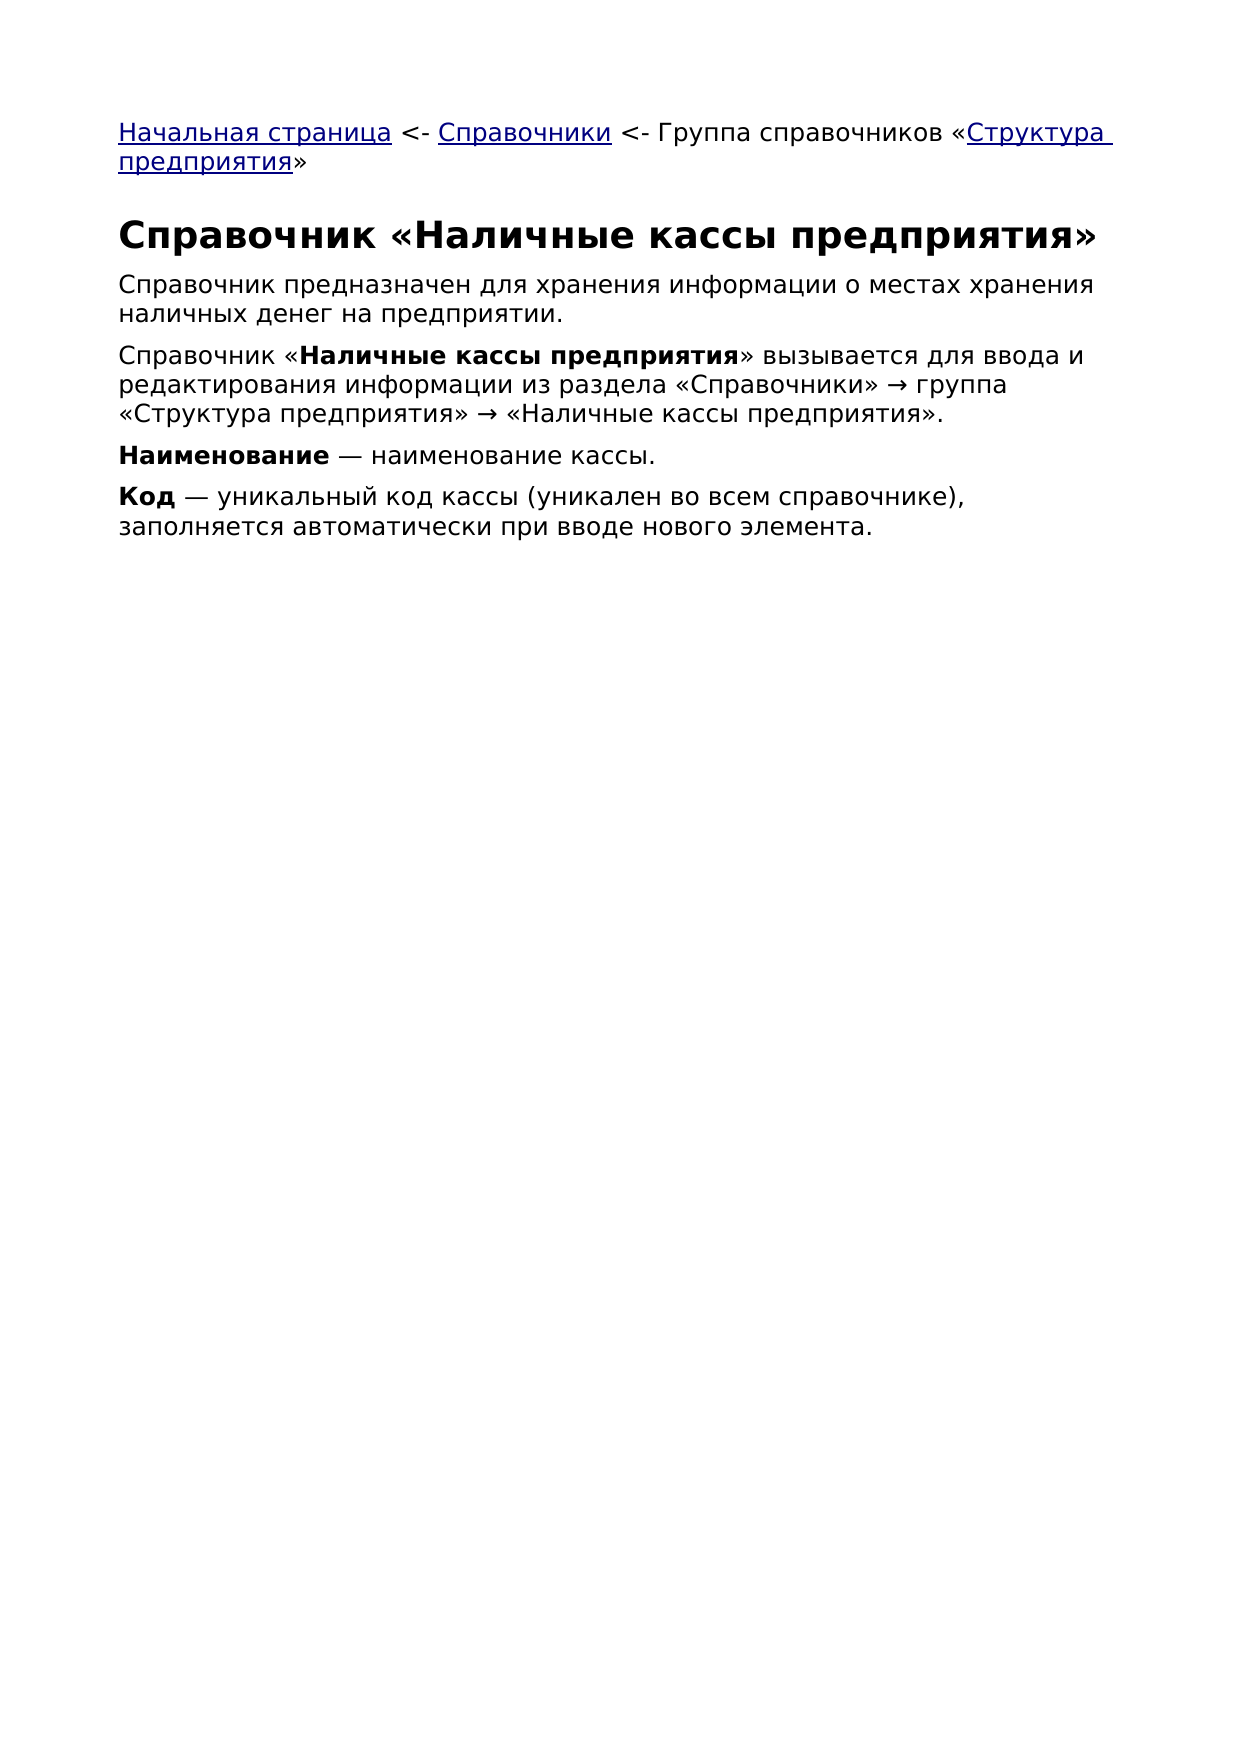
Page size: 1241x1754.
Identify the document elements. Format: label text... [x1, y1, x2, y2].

text Справочник предназначен для хранения информации о местах хранения наличных денег на предприятии. [118, 270, 1122, 328]
text Код — уникальный код кассы (уникален во всем справочнике), заполняется автоматически при вводе нового элемента. [118, 483, 1122, 541]
text Начальная страница <- Справочники <- Группа справочников «Структура предприятия» [118, 118, 1122, 176]
text Справочник «Наличные кассы предприятия» вызывается для ввода и редактирования информации из раздела «Справочники» → группа «Структура предприятия» → «Наличные кассы предприятия». [118, 341, 1122, 428]
subtitle Справочник «Наличные кассы предприятия» [118, 214, 1122, 258]
text Наименование — наименование кассы. [118, 441, 1122, 470]
